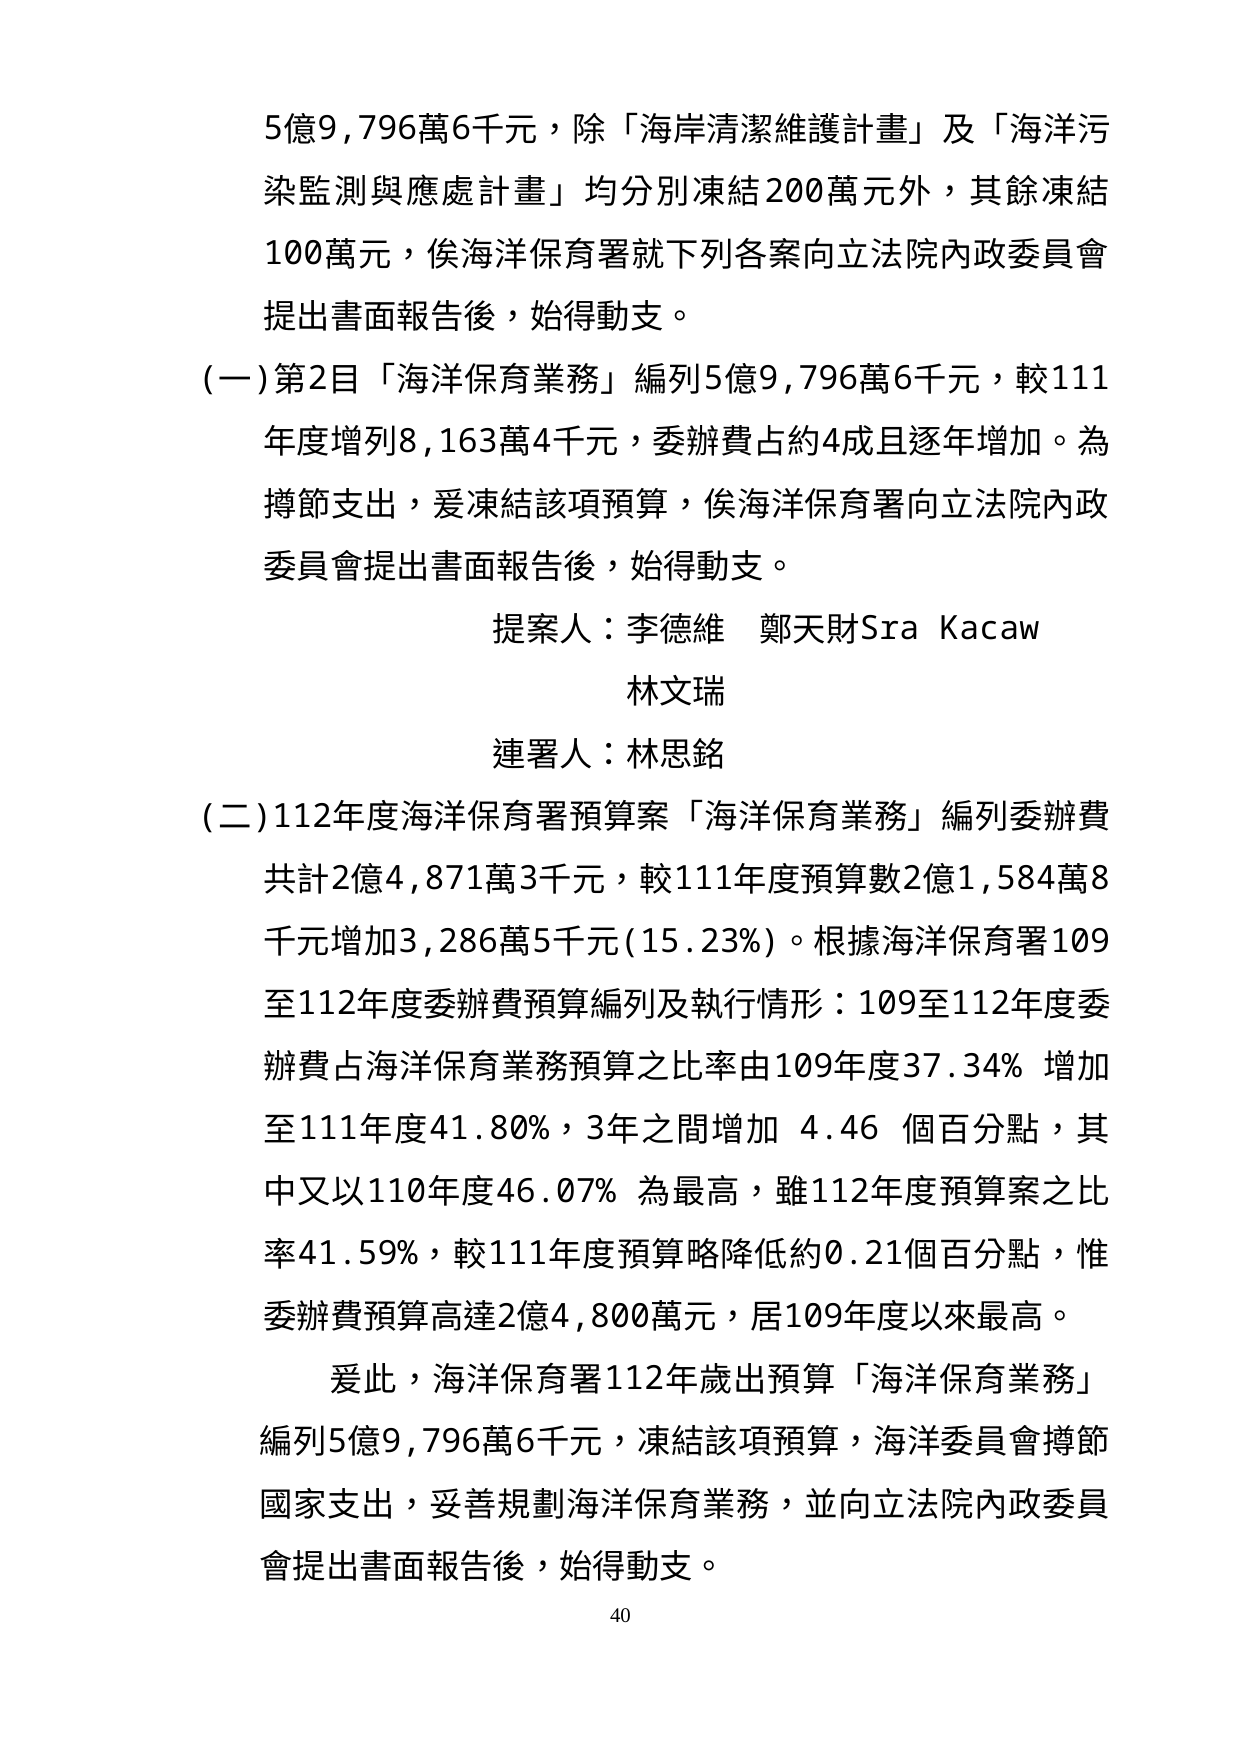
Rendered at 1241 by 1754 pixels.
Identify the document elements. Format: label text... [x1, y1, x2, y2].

text 提案人：李德維 鄭天財Sra Kacaw [192, 596, 1110, 658]
text 林文瑞 [192, 658, 1110, 721]
text 爰此，海洋保育署112年歲出預算「海洋保育業務」編列5億9,796萬6千元，凍結該項預算，海洋委員會撙節國家支出，妥善規劃海洋保育業務，並向立法院內政委員會提出書面報告後，始得動支。 [259, 1346, 1110, 1596]
text 5億9,796萬6千元，除「海岸清潔維護計畫」及「海洋污染監測與應處計畫」均分別凍結200萬元外，其餘凍結100萬元，俟海洋保育署就下列各案向立法院內政委員會提出書面報告後，始得動支。 [130, 96, 1110, 346]
text (二)112年度海洋保育署預算案「海洋保育業務」編列委辦費共計2億4,871萬3千元，較111年度預算數2億1,584萬8千元增加3,286萬5千元(15.23%)。根據海洋保育署109至112年度委辦費預算編列及執行情形：109至112年度委辦費占海洋保育業務預算之比率由109年度37.34% 增加至111年度41.80%，3年之間增加 4.46 個百分點，其中又以110年度46.07% 為最高，雖112年度預算案之比率41.59%，較111年度預算略降低約0.21個百分點，惟委辦費預算高達2億4,800萬元，居109年度以來最高。 [130, 783, 1110, 1346]
text 連署人：林思銘 [192, 721, 1110, 783]
text (一)第2目「海洋保育業務」編列5億9,796萬6千元，較111年度增列8,163萬4千元，委辦費占約4成且逐年增加。為撙節支出，爰凍結該項預算，俟海洋保育署向立法院內政委員會提出書面報告後，始得動支。 [130, 346, 1110, 596]
